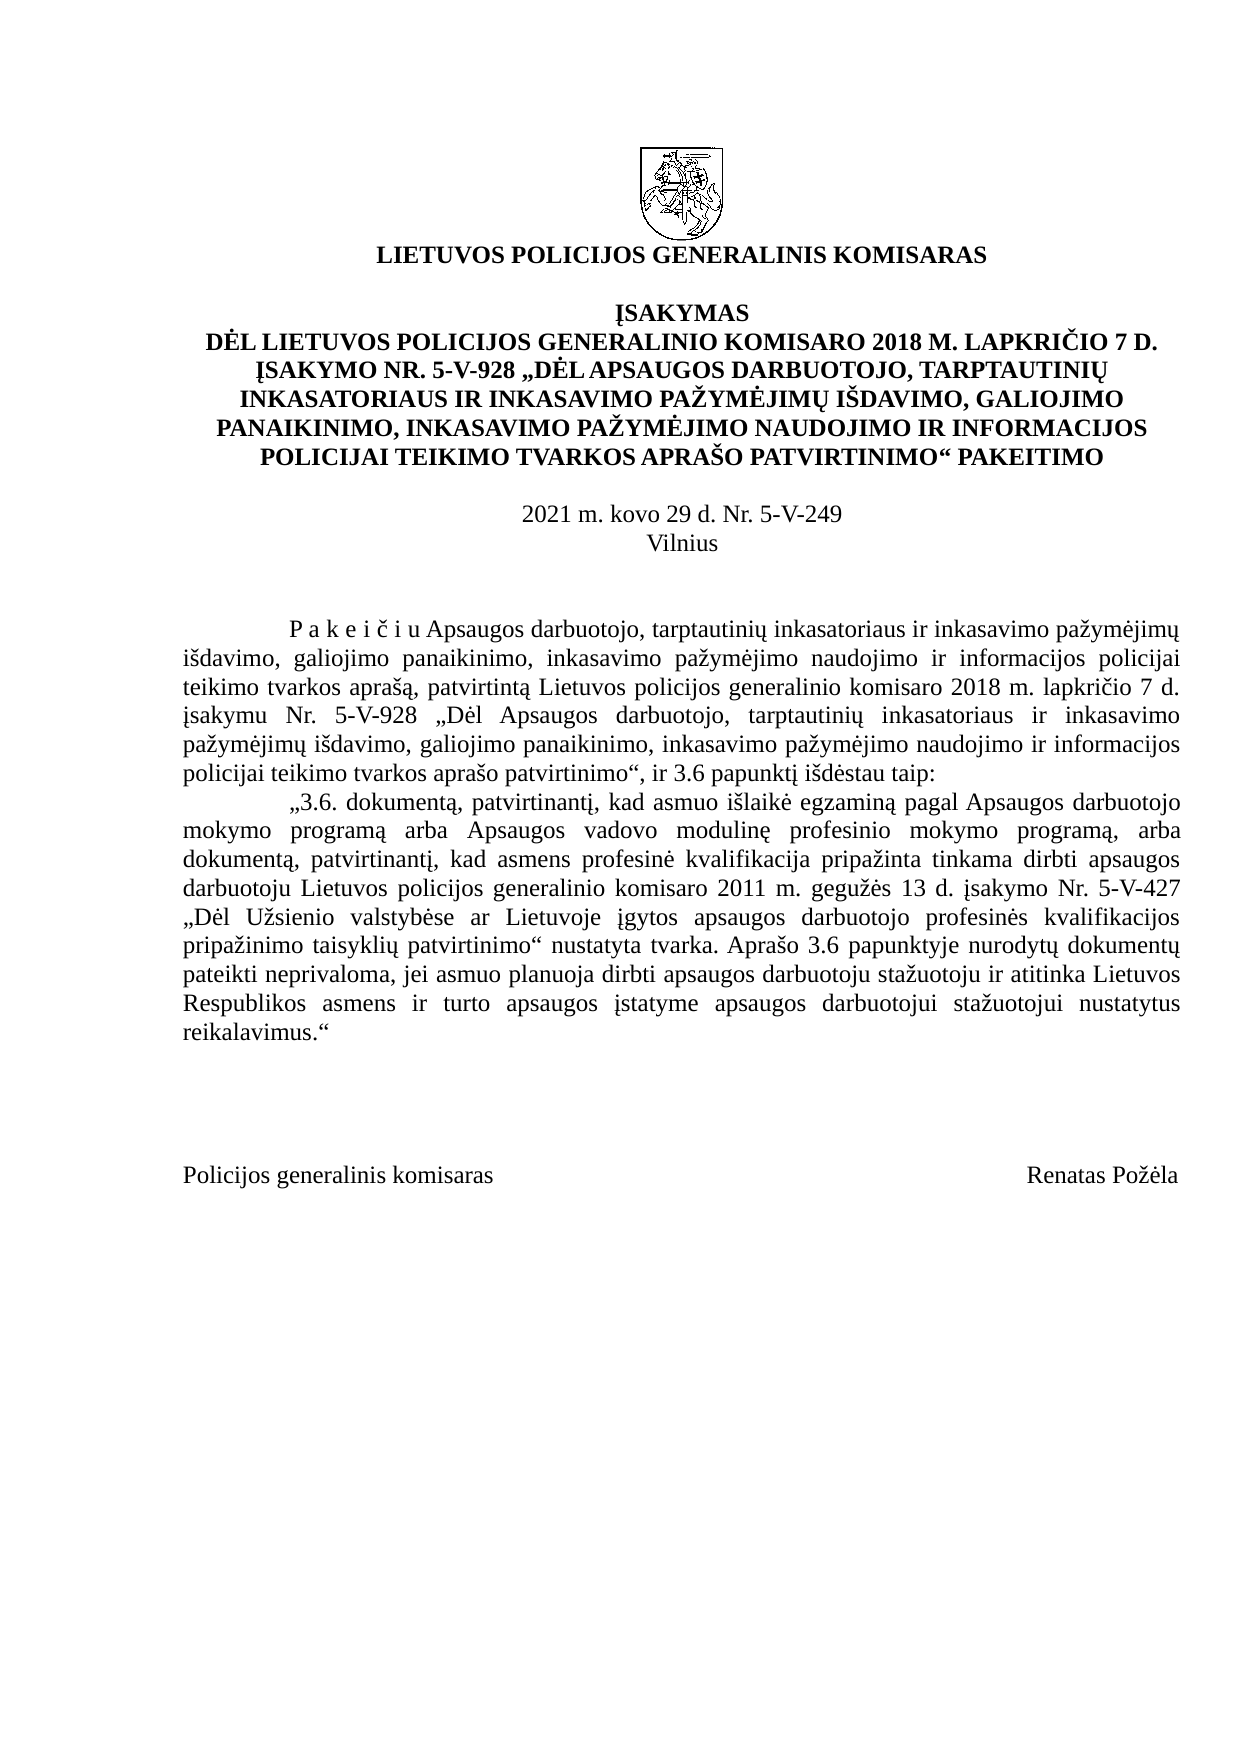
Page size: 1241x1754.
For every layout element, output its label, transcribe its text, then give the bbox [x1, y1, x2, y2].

text LIETUVOS POLICIJOS GENERALINIS KOMISARAS [183, 241, 1181, 269]
text DĖL LIETUVOS POLICIJOS GENERALINIO KOMISARO 2018 M. LAPKRIČIO 7 D. ĮSAKYMO NR. 5-V-928 „DĖL APSAUGOS DARBUOTOJO, TARPTAUTINIŲ INKASATORIAUS IR INKASAVIMO PAŽYMĖJIMŲ IŠDAVIMO, GALIOJIMO PANAIKINIMO, INKASAVIMO PAŽYMĖJIMO NAUDOJIMO IR INFORMACIJOS POLICIJAI TEIKIMO TVARKOS APRAŠO PATVIRTINIMO“ PAKEITIMO [183, 327, 1181, 471]
text ĮSAKYMAS [183, 298, 1181, 327]
text P a k e i č i u Apsaugos darbuotojo, tarptautinių inkasatoriaus ir inkasavimo pažymėjimų išdavimo, galiojimo panaikinimo, inkasavimo pažymėjimo naudojimo ir informacijos policijai teikimo tvarkos aprašą, patvirtintą Lietuvos policijos generalinio komisaro 2018 m. lapkričio 7 d. įsakymu Nr. 5-V-928 „Dėl Apsaugos darbuotojo, tarptautinių inkasatoriaus ir inkasavimo pažymėjimų išdavimo, galiojimo panaikinimo, inkasavimo pažymėjimo naudojimo ir informacijos policijai teikimo tvarkos aprašo patvirtinimo“, ir 3.6 papunktį išdėstau taip: [183, 614, 1181, 787]
text Vilnius [183, 528, 1181, 557]
text 2021 m. kovo 29 d. Nr. 5-V-249 [183, 499, 1181, 528]
text Policijos generalinis komisaras Renatas Požėla [183, 1161, 1181, 1189]
text „3.6. dokumentą, patvirtinantį, kad asmuo išlaikė egzaminą pagal Apsaugos darbuotojo mokymo programą arba Apsaugos vadovo modulinę profesinio mokymo programą, arba dokumentą, patvirtinantį, kad asmens profesinė kvalifikacija pripažinta tinkama dirbti apsaugos darbuotoju Lietuvos policijos generalinio komisaro 2011 m. gegužės 13 d. įsakymo Nr. 5-V-427 „Dėl Užsienio valstybėse ar Lietuvoje įgytos apsaugos darbuotojo profesinės kvalifikacijos pripažinimo taisyklių patvirtinimo“ nustatyta tvarka. Aprašo 3.6 papunktyje nurodytų dokumentų pateikti neprivaloma, jei asmuo planuoja dirbti apsaugos darbuotoju stažuotoju ir atitinka Lietuvos Respublikos asmens ir turto apsaugos įstatyme apsaugos darbuotojui stažuotojui nustatytus reikalavimus.“ [183, 787, 1181, 1046]
